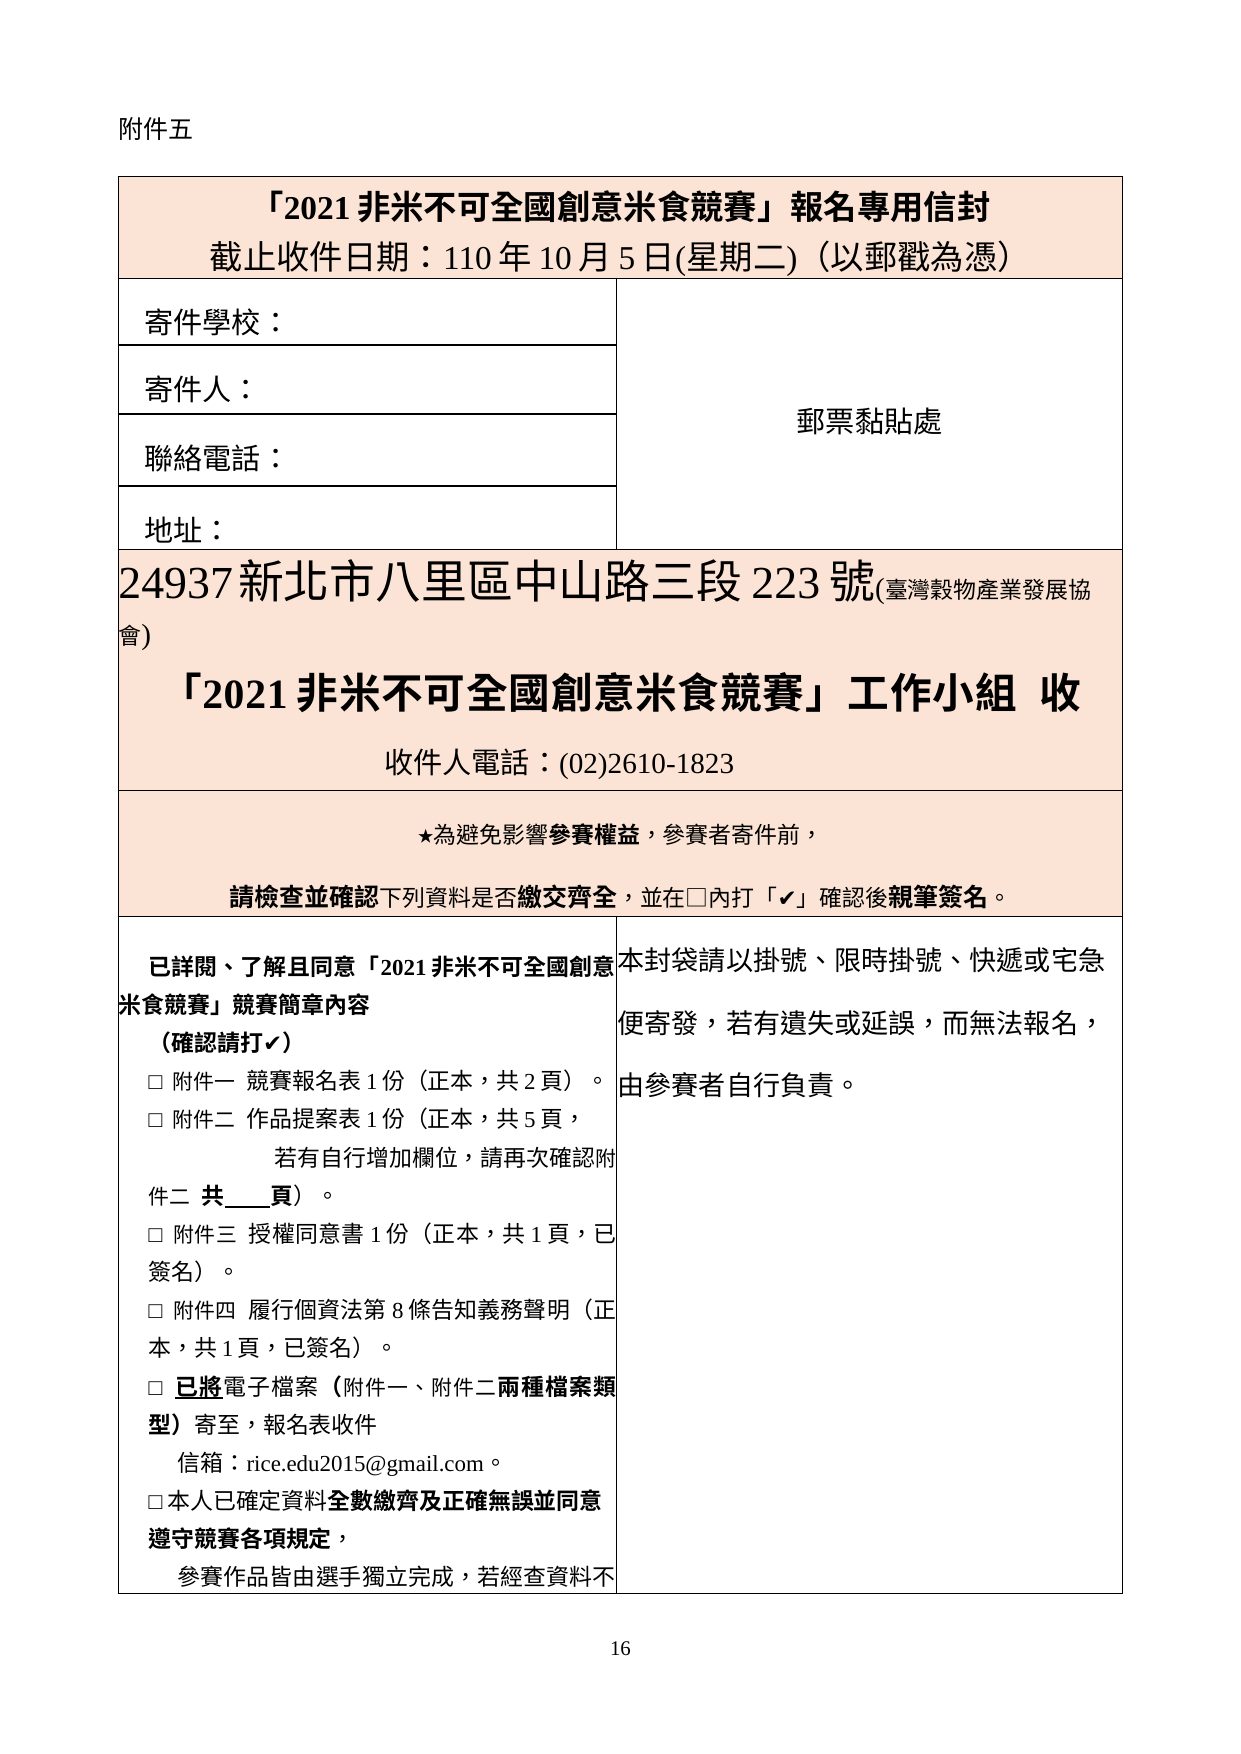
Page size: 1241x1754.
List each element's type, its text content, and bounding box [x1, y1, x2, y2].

table_cell 本封袋請以掛號、限時掛號、快遞或宅急便寄發，若有遺失或延誤，而無法報名，由參賽者自行負責。 [617, 917, 1122, 1592]
table_cell 寄件學校： [119, 279, 616, 344]
table_cell 寄件人： [119, 346, 616, 413]
table_cell 地址： [119, 487, 616, 549]
table_cell 郵票黏貼處 [617, 279, 1122, 549]
table_cell 已詳閱、了解且同意「2021非米不可全國創意米食競賽」競賽簡章內容 （確認請打✔） 附件一 競賽報名表1份（正本，共2頁）。 附件二 作品提案表1份（正本，共5頁， 若有自行增加欄位，請再次確認附件二 共 頁）。 附件三 授權同意書1份（正本，共1頁，已簽名）。 附件四 履行個資法第8條告知義務聲明（正本，共1頁，已簽名）。 已將電子檔案（附件一、附件二兩種檔案類型）寄至，報名表收件 信箱：rice.edu2015@gmail.com。 本人已確定資料全數繳齊及正確無誤並同意遵守競賽各項規定， 參賽作品皆由選手獨立完成，若經查資料不 [119, 917, 616, 1592]
text 附件五 [118, 105, 1122, 147]
table_header 「2021非米不可全國創意米食競賽」報名專用信封 截止收件日期：110年10月5日(星期二)（以郵戳為憑） [119, 177, 1122, 278]
table_cell ★為避免影響參賽權益，參賽者寄件前， 請檢查並確認下列資料是否繳交齊全，並在□內打「✔」確認後親筆簽名。 [119, 791, 1122, 916]
table_cell 聯絡電話： [119, 415, 616, 485]
table_cell 24937 新北市八里區中山路三段223號(臺灣穀物產業發展協會) 「2021非米不可全國創意米食競賽」工作小組 收 收件人電話：(02)2610-1823 [119, 550, 1122, 790]
